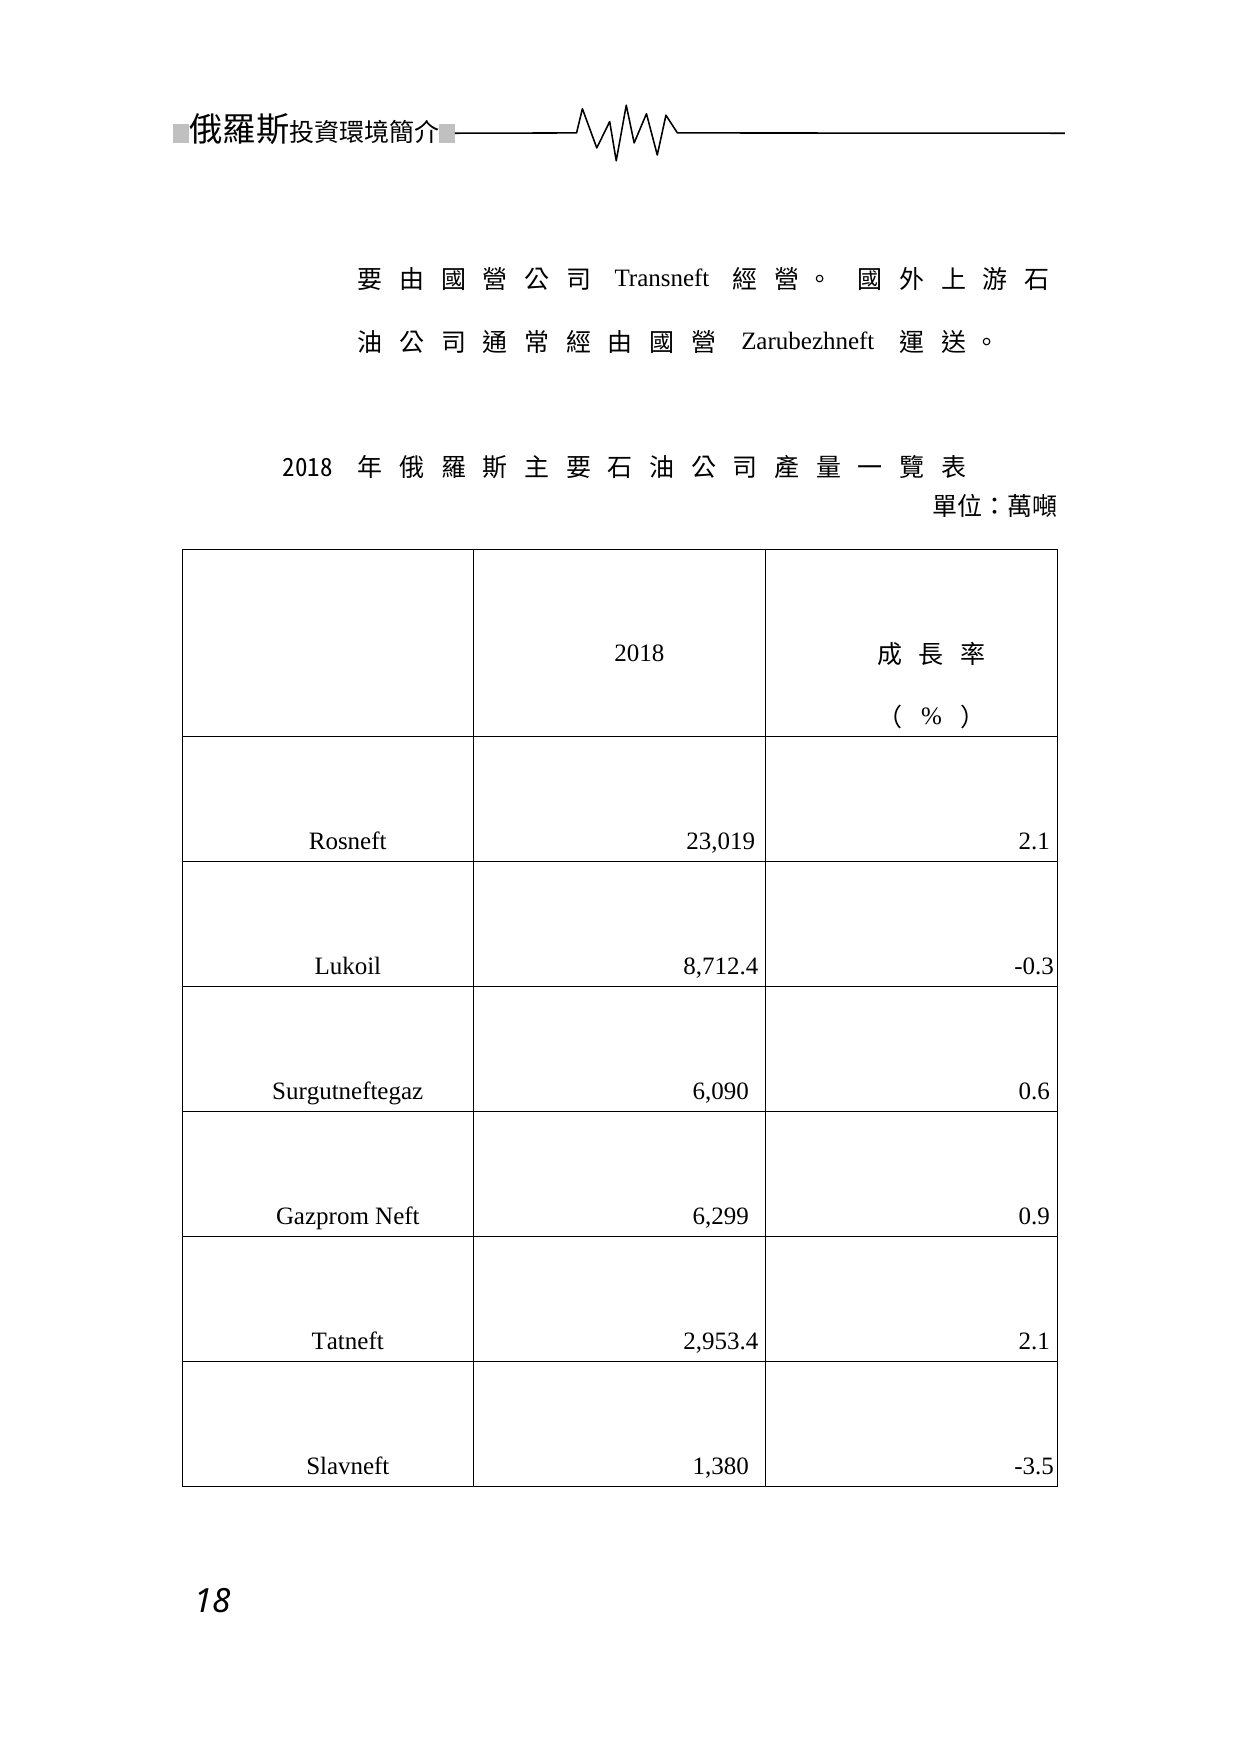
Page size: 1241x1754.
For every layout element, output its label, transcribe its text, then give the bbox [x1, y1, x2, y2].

table_cell 1,380 [474, 1362, 765, 1486]
table_cell 0.6 [766, 987, 1057, 1111]
table_header 成長率（%） [766, 550, 1057, 736]
text 2018年俄羅斯主要石油公司產量一覽表 [183, 424, 1058, 486]
table_cell -3.5 [766, 1362, 1057, 1486]
table_cell Slavneft [183, 1362, 473, 1486]
table_cell 2.1 [766, 1237, 1057, 1361]
table_cell Rosneft [183, 737, 473, 861]
table_cell Tatneft [183, 1237, 473, 1361]
table_cell 8,712.4 [474, 862, 765, 986]
table_cell 23,019 [474, 737, 765, 861]
table_cell Lukoil [183, 862, 473, 986]
table_cell 6,090 [474, 987, 765, 1111]
table_cell 2.1 [766, 737, 1057, 861]
text 要由國營公司Transneft經營。國外上游石油公司通常經由國營Zarubezhneft運送。 [330, 236, 1058, 361]
table_cell Surgutneftegaz [183, 987, 473, 1111]
table_cell Gazprom Neft [183, 1112, 473, 1236]
table_cell -0.3 [766, 862, 1057, 986]
table_cell 0.9 [766, 1112, 1057, 1236]
table_cell 2,953.4 [474, 1237, 765, 1361]
table_header 2018 [474, 550, 765, 736]
table_header [183, 550, 473, 736]
table_cell 6,299 [474, 1112, 765, 1236]
text 單位：萬噸 [330, 486, 1058, 522]
